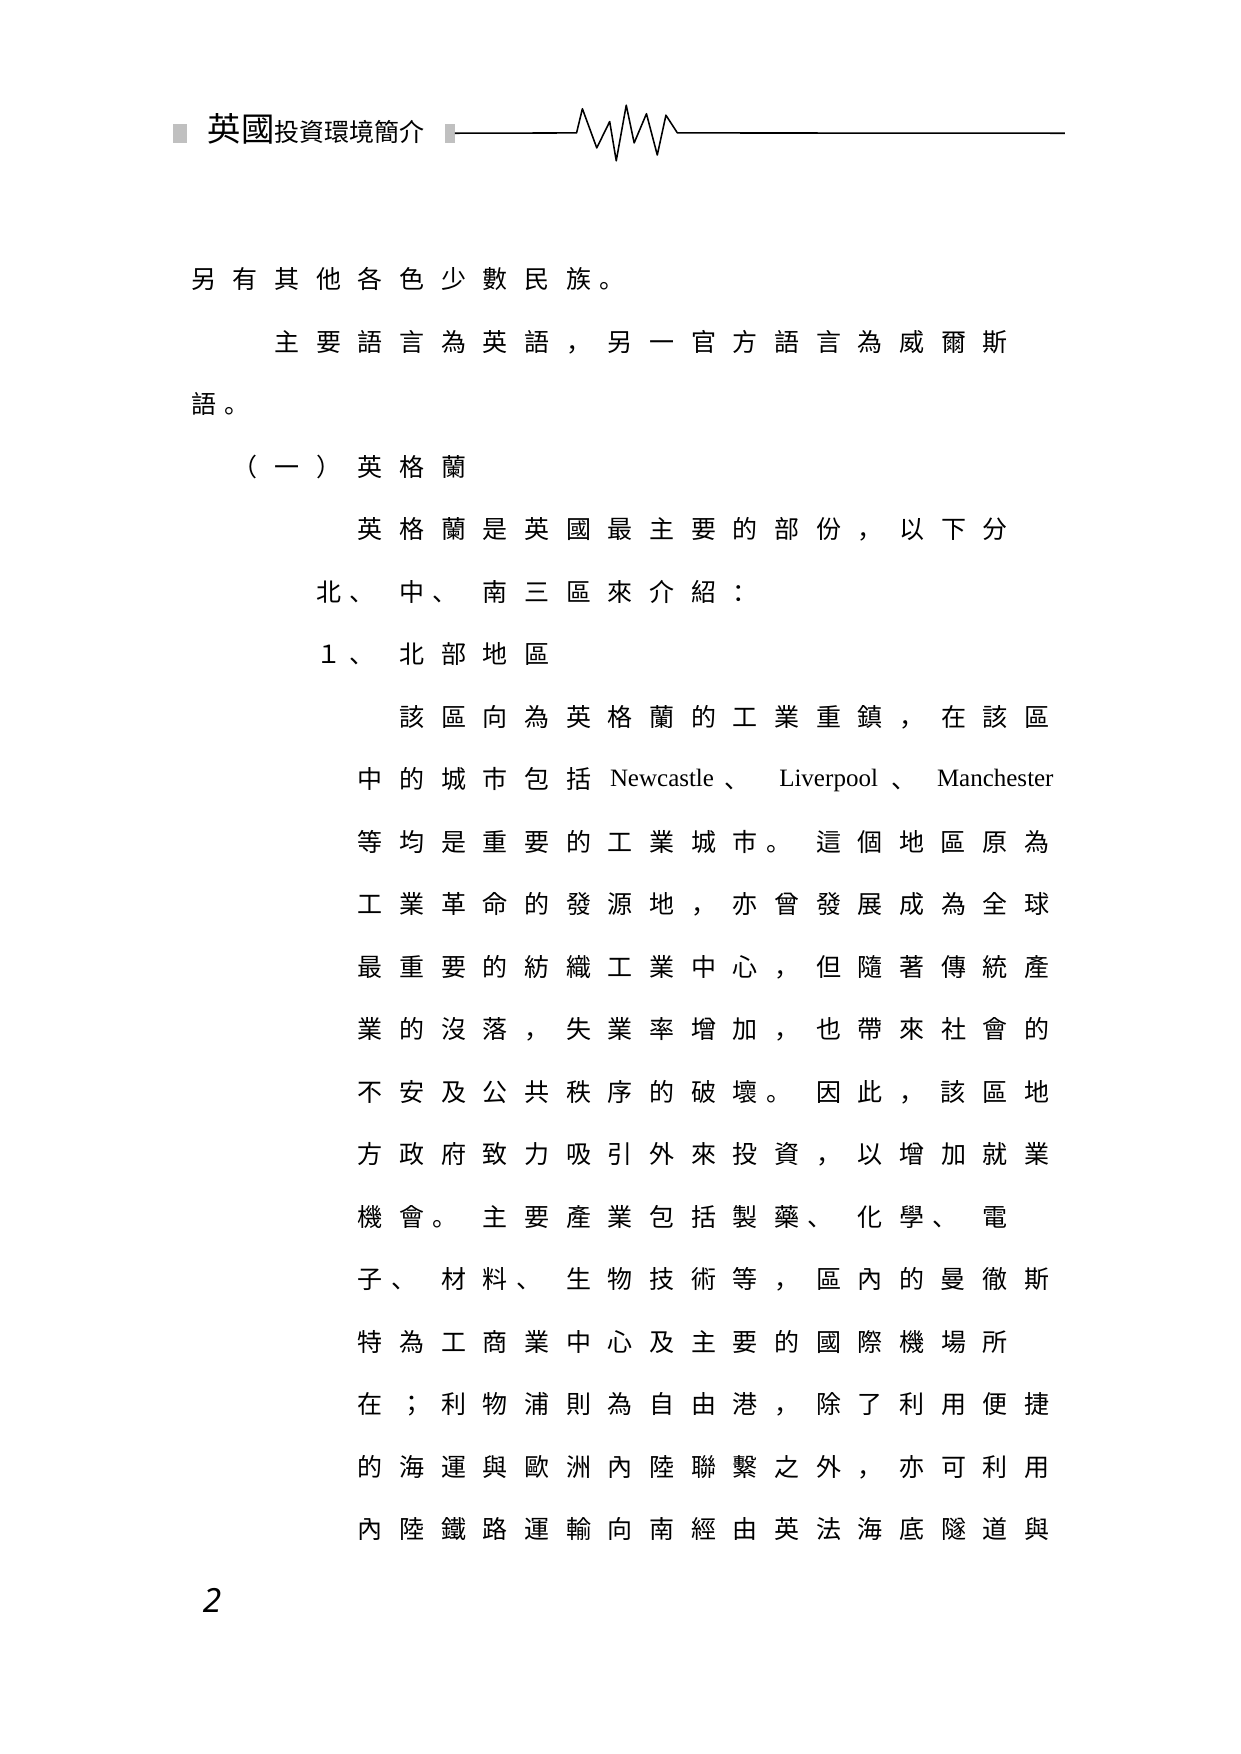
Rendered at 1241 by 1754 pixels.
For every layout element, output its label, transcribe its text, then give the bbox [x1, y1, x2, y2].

text 另有其他各色少數民族。 [183, 236, 1058, 299]
text 該區向為英格蘭的工業重鎮，在該區中的城市包括Newcastle、Liverpool、Manchester等均是重要的工業城市。這個地區原為工業革命的發源地，亦曾發展成為全球最重要的紡織工業中心，但隨著傳統產業的沒落，失業率增加，也帶來社會的不安及公共秩序的破壞。因此，該區地方政府致力吸引外來投資，以增加就業機會。主要產業包括製藥、化學、電子、材料、生物技術等，區內的曼徹斯特為工商業中心及主要的國際機場所在；利物浦則為自由港，除了利用便捷的海運與歐洲內陸聯繫之外，亦可利用內陸鐵路運輸向南經由英法海底隧道與 [330, 674, 1058, 1549]
text １、北部地區 [281, 611, 1058, 674]
text （一）英格蘭 [207, 424, 1058, 486]
text 主要語言為英語，另一官方語言為威爾斯語。 [183, 299, 1058, 424]
text 英格蘭是英國最主要的部份，以下分北、中、南三區來介紹： [281, 486, 1058, 611]
